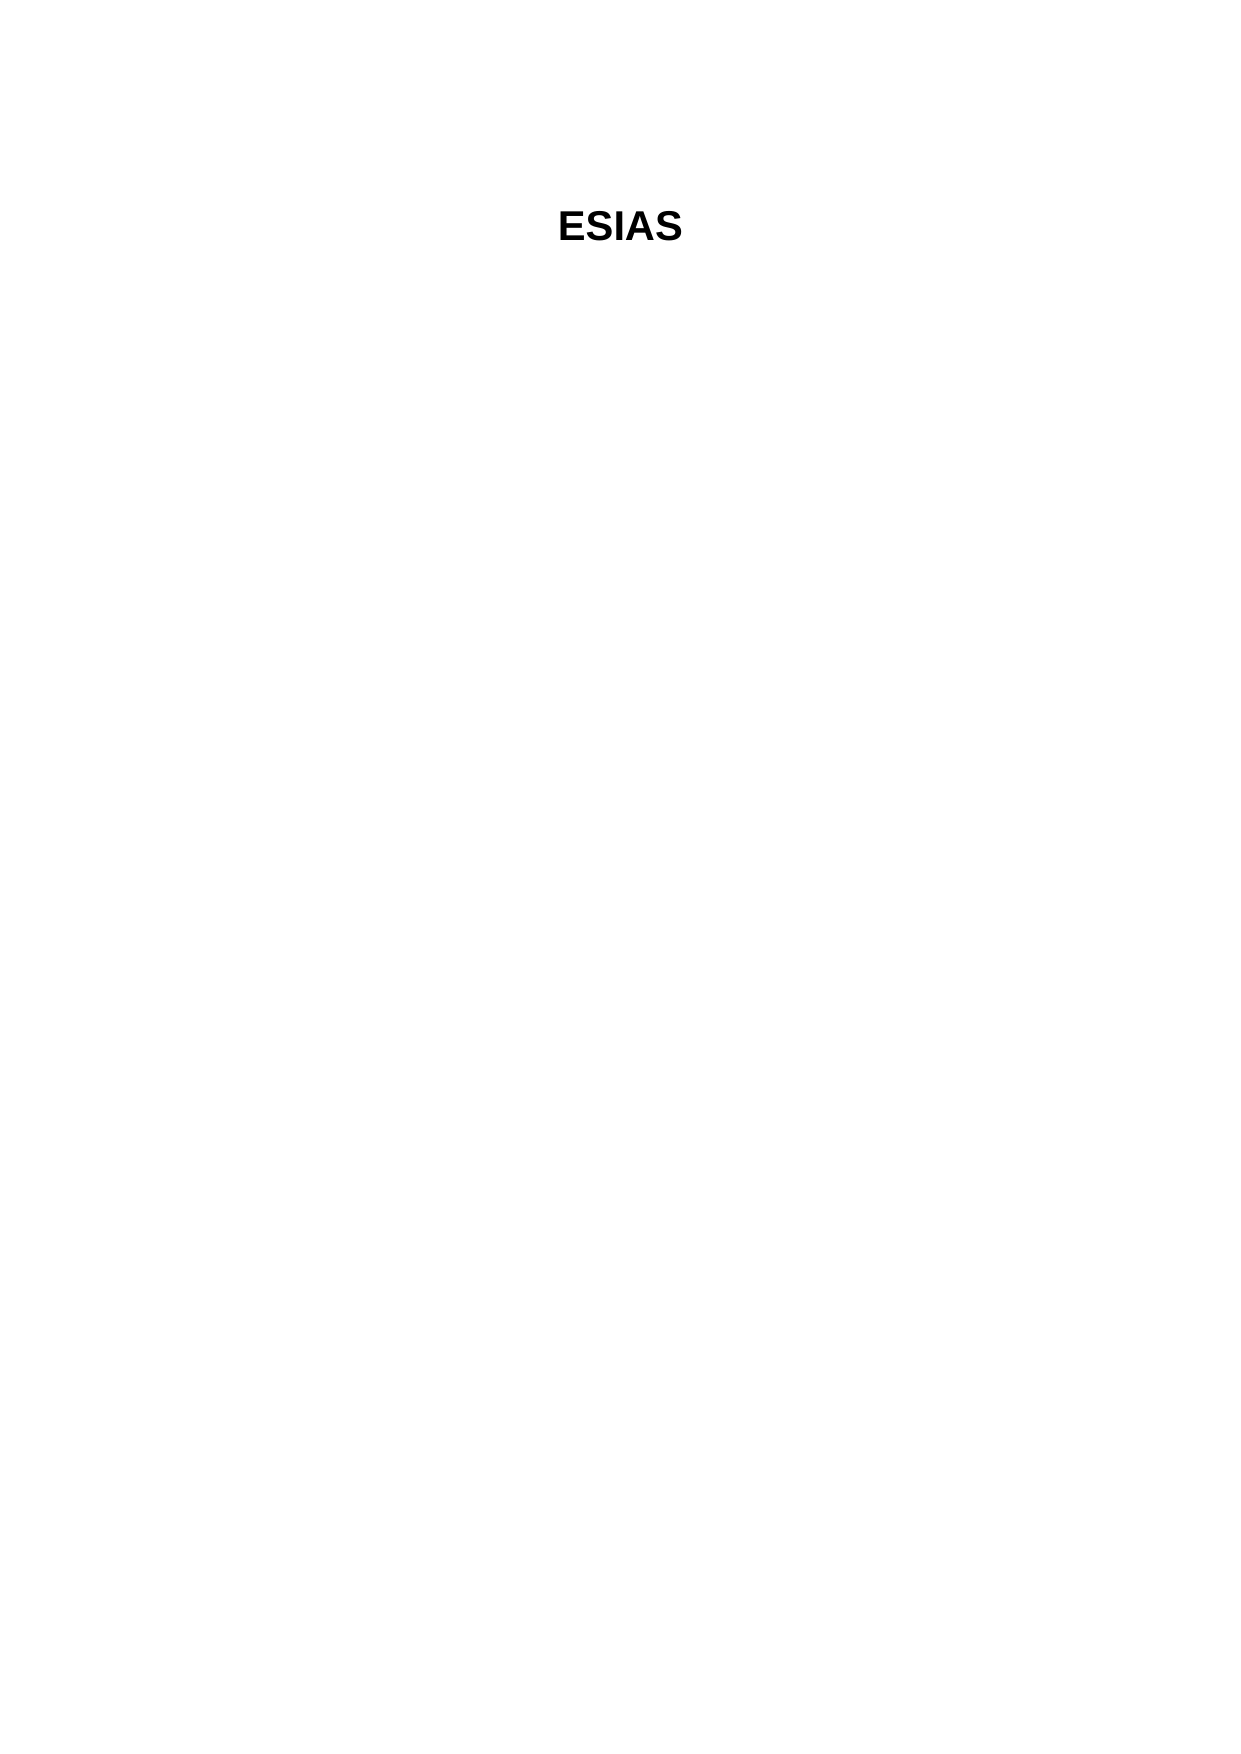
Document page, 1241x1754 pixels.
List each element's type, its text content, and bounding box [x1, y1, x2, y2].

title ESIAS [118, 201, 1122, 249]
